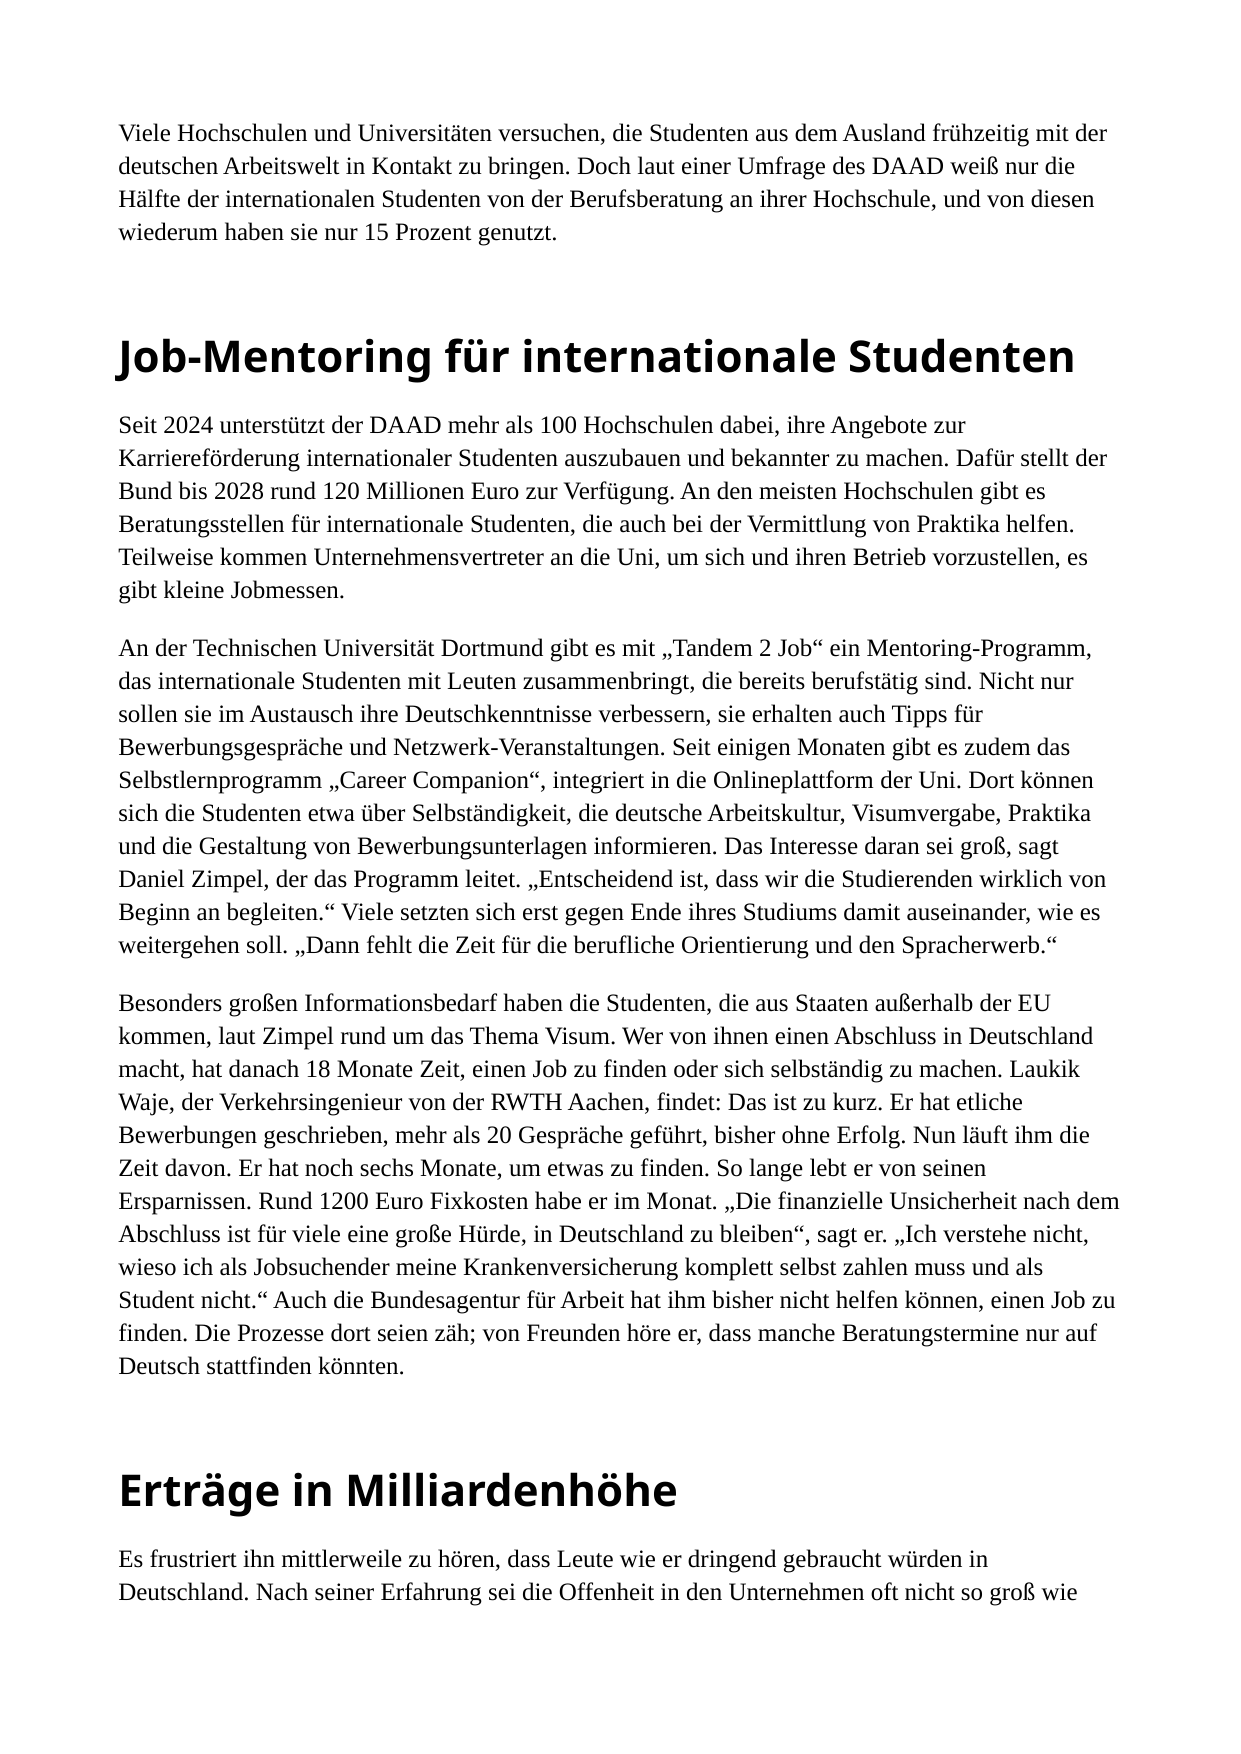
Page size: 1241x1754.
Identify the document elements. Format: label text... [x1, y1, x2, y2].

text Seit 2024 unterstützt der DAAD mehr als 100 Hochschulen dabei, ihre Angebote zur Karriereförderung internationaler Studenten auszubauen und bekannter zu machen. Dafür stellt der Bund bis 2028 rund 120 Millionen Euro zur Verfügung. An den meisten Hochschulen gibt es Beratungsstellen für internationale Studenten, die auch bei der Vermittlung von Praktika helfen. Teilweise kommen Unternehmensvertreter an die Uni, um sich und ihren Betrieb vorzustellen, es gibt kleine Jobmessen. [118, 410, 1122, 604]
text Besonders großen Informationsbedarf haben die Studenten, die aus Staaten außerhalb der EU kommen, laut Zimpel rund um das Thema Visum. Wer von ihnen einen Abschluss in Deutschland macht, hat danach 18 Monate Zeit, einen Job zu finden oder sich selbständig zu machen. Laukik Waje, der Verkehrsingenieur von der RWTH Aachen, findet: Das ist zu kurz. Er hat etliche Bewerbungen geschrieben, mehr als 20 Gespräche geführt, bisher ohne Erfolg. Nun läuft ihm die Zeit davon. Er hat noch sechs Monate, um etwas zu finden. So lange lebt er von seinen Ersparnissen. Rund 1200 Euro Fixkosten habe er im Monat. „Die finanzielle Unsicherheit nach dem Abschluss ist für viele eine große Hürde, in Deutschland zu bleiben“, sagt er. „Ich verstehe nicht, wieso ich als Jobsuchender meine Krankenversicherung komplett selbst zahlen muss und als Student nicht.“ Auch die Bundesagentur für Arbeit hat ihm bisher nicht helfen können, einen Job zu finden. Die Prozesse dort seien zäh; von Freunden höre er, dass manche Beratungstermine nur auf Deutsch stattfinden könnten. [118, 988, 1122, 1380]
text Es frustriert ihn mittlerweile zu hören, dass Leute wie er dringend gebraucht würden in Deutschland. Nach seiner Erfahrung sei die Offenheit in den Unternehmen oft nicht so groß wie [118, 1544, 1122, 1606]
subtitle Job-Mentoring für internationale Studenten [118, 325, 1122, 385]
text Viele Hochschulen und Universitäten versuchen, die Studenten aus dem Ausland frühzeitig mit der deutschen Arbeitswelt in Kontakt zu bringen. Doch laut einer Umfrage des DAAD weiß nur die Hälfte der internationalen Studenten von der Berufsberatung an ihrer Hochschule, und von diesen wiederum haben sie nur 15 Prozent genutzt. [118, 118, 1122, 246]
subtitle Erträge in Milliardenhöhe [118, 1459, 1122, 1519]
text An der Technischen Universität Dortmund gibt es mit „Tandem 2 Job“ ein Mentoring-Programm, das internationale Studenten mit Leuten zusammenbringt, die bereits berufstätig sind. Nicht nur sollen sie im Austausch ihre Deutschkenntnisse verbessern, sie erhalten auch Tipps für Bewerbungsgespräche und Netzwerk-Veranstaltungen. Seit einigen Monaten gibt es zudem das Selbstlernprogramm „Career Companion“, integriert in die Onlineplattform der Uni. Dort können sich die Studenten etwa über Selbständigkeit, die deutsche Arbeitskultur, Visumvergabe, Praktika und die Gestaltung von Bewerbungsunterlagen informieren. Das Interesse daran sei groß, sagt Daniel Zimpel, der das Programm leitet. „Entscheidend ist, dass wir die Studierenden wirklich von Beginn an begleiten.“ Viele setzten sich erst gegen Ende ihres Studiums damit auseinander, wie es weitergehen soll. „Dann fehlt die Zeit für die berufliche Orientierung und den Spracherwerb.“ [118, 633, 1122, 959]
